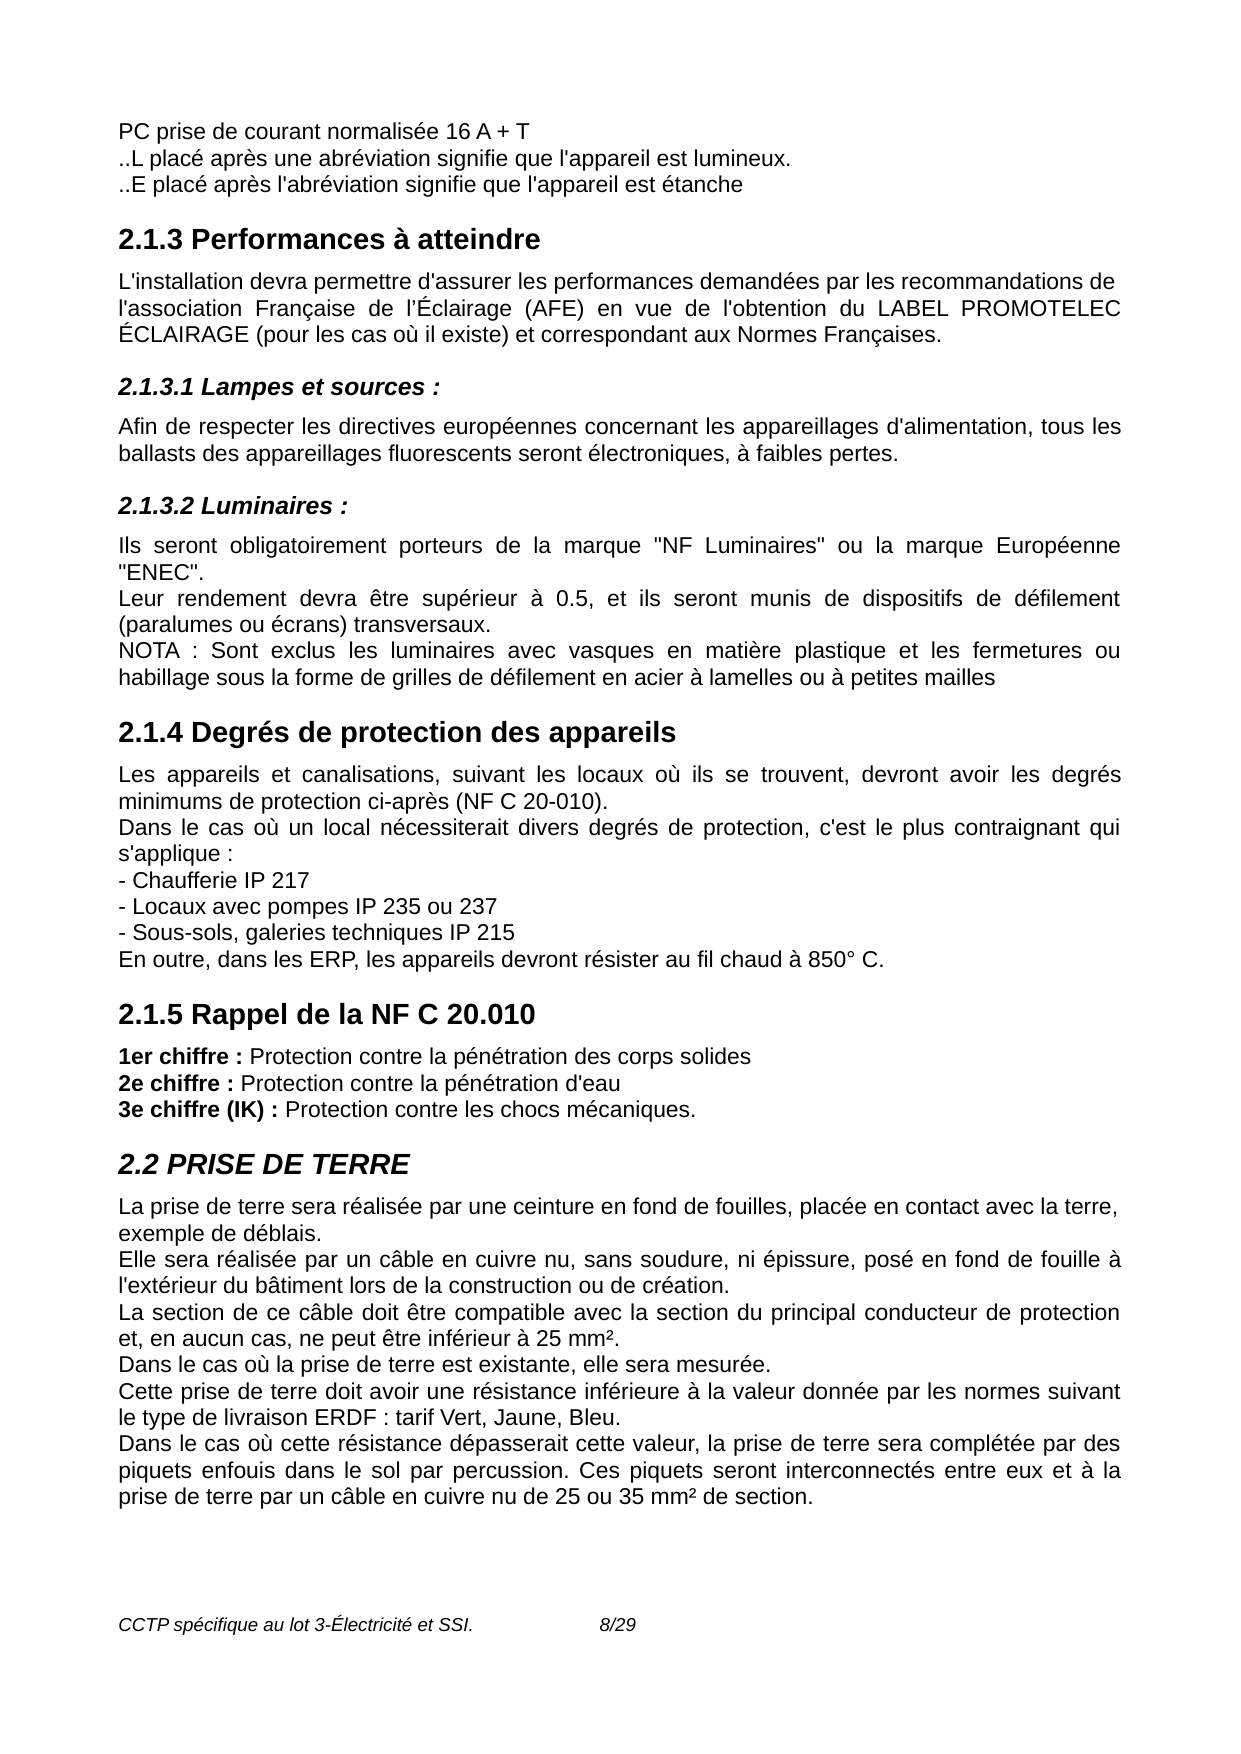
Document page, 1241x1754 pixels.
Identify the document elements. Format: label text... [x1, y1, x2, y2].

text Les appareils et canalisations, suivant les locaux où ils se trouvent, devront avoir les degrés minimums de protection ci-après (NF C 20-010). [118, 761, 1122, 814]
text ..L placé après une abréviation signifie que l'appareil est lumineux. [118, 144, 1122, 171]
text 2e chiffre : Protection contre la pénétration d'eau [118, 1069, 1122, 1096]
text Dans le cas où cette résistance dépasserait cette valeur, la prise de terre sera complétée par des piquets enfouis dans le sol par percussion. Ces piquets seront interconnectés entre eux et à la prise de terre par un câble en cuivre nu de 25 ou 35 mm² de section. [118, 1430, 1122, 1509]
text - Locaux avec pompes IP 235 ou 237 [118, 893, 1122, 919]
text Elle sera réalisée par un câble en cuivre nu, sans soudure, ni épissure, posé en fond de fouille à l'extérieur du bâtiment lors de la construction ou de création. [118, 1246, 1122, 1299]
subtitle 2.1.3.1 Lampes et sources : [118, 372, 1122, 401]
text exemple de déblais. [118, 1219, 1122, 1246]
text 3e chiffre (IK) : Protection contre les chocs mécaniques. [118, 1096, 1122, 1122]
text NOTA : Sont exclus les luminaires avec vasques en matière plastique et les fermetures ou habillage sous la forme de grilles de défilement en acier à lamelles ou à petites mailles [118, 637, 1122, 690]
subtitle 2.2 PRISE DE TERRE [118, 1147, 1122, 1181]
text Ils seront obligatoirement porteurs de la marque "NF Luminaires" ou la marque Européenne "ENEC". [118, 532, 1122, 585]
text Afin de respecter les directives européennes concernant les appareillages d'alimentation, tous les ballasts des appareillages fluorescents seront électroniques, à faibles pertes. [118, 413, 1122, 466]
text Dans le cas où un local nécessiterait divers degrés de protection, c'est le plus contraignant qui s'applique : [118, 814, 1122, 867]
text L'installation devra permettre d'assurer les performances demandées par les recommandations de [118, 268, 1122, 294]
text Dans le cas où la prise de terre est existante, elle sera mesurée. [118, 1351, 1122, 1378]
text ..E placé après l'abréviation signifie que l'appareil est étanche [118, 171, 1122, 197]
text Leur rendement devra être supérieur à 0.5, et ils seront munis de dispositifs de défilement (paralumes ou écrans) transversaux. [118, 585, 1122, 637]
text PC prise de courant normalisée 16 A + T [118, 118, 1122, 144]
subtitle 2.1.3.2 Luminaires : [118, 491, 1122, 519]
text Cette prise de terre doit avoir une résistance inférieure à la valeur donnée par les normes suivant le type de livraison ERDF : tarif Vert, Jaune, Bleu. [118, 1378, 1122, 1430]
text La section de ce câble doit être compatible avec la section du principal conducteur de protection et, en aucun cas, ne peut être inférieur à 25 mm². [118, 1299, 1122, 1351]
text - Sous-sols, galeries techniques IP 215 [118, 919, 1122, 946]
subtitle 2.1.3 Performances à atteindre [118, 222, 1122, 256]
subtitle 2.1.5 Rappel de la NF C 20.010 [118, 997, 1122, 1031]
text La prise de terre sera réalisée par une ceinture en fond de fouilles, placée en contact avec la terre, [118, 1193, 1122, 1219]
subtitle 2.1.4 Degrés de protection des appareils [118, 715, 1122, 749]
text l'association Française de l’Éclairage (AFE) en vue de l'obtention du LABEL PROMOTELEC ÉCLAIRAGE (pour les cas où il existe) et correspondant aux Normes Françaises. [118, 294, 1122, 347]
text En outre, dans les ERP, les appareils devront résister au fil chaud à 850° C. [118, 946, 1122, 972]
text 1er chiffre : Protection contre la pénétration des corps solides [118, 1043, 1122, 1069]
text - Chaufferie IP 217 [118, 867, 1122, 893]
